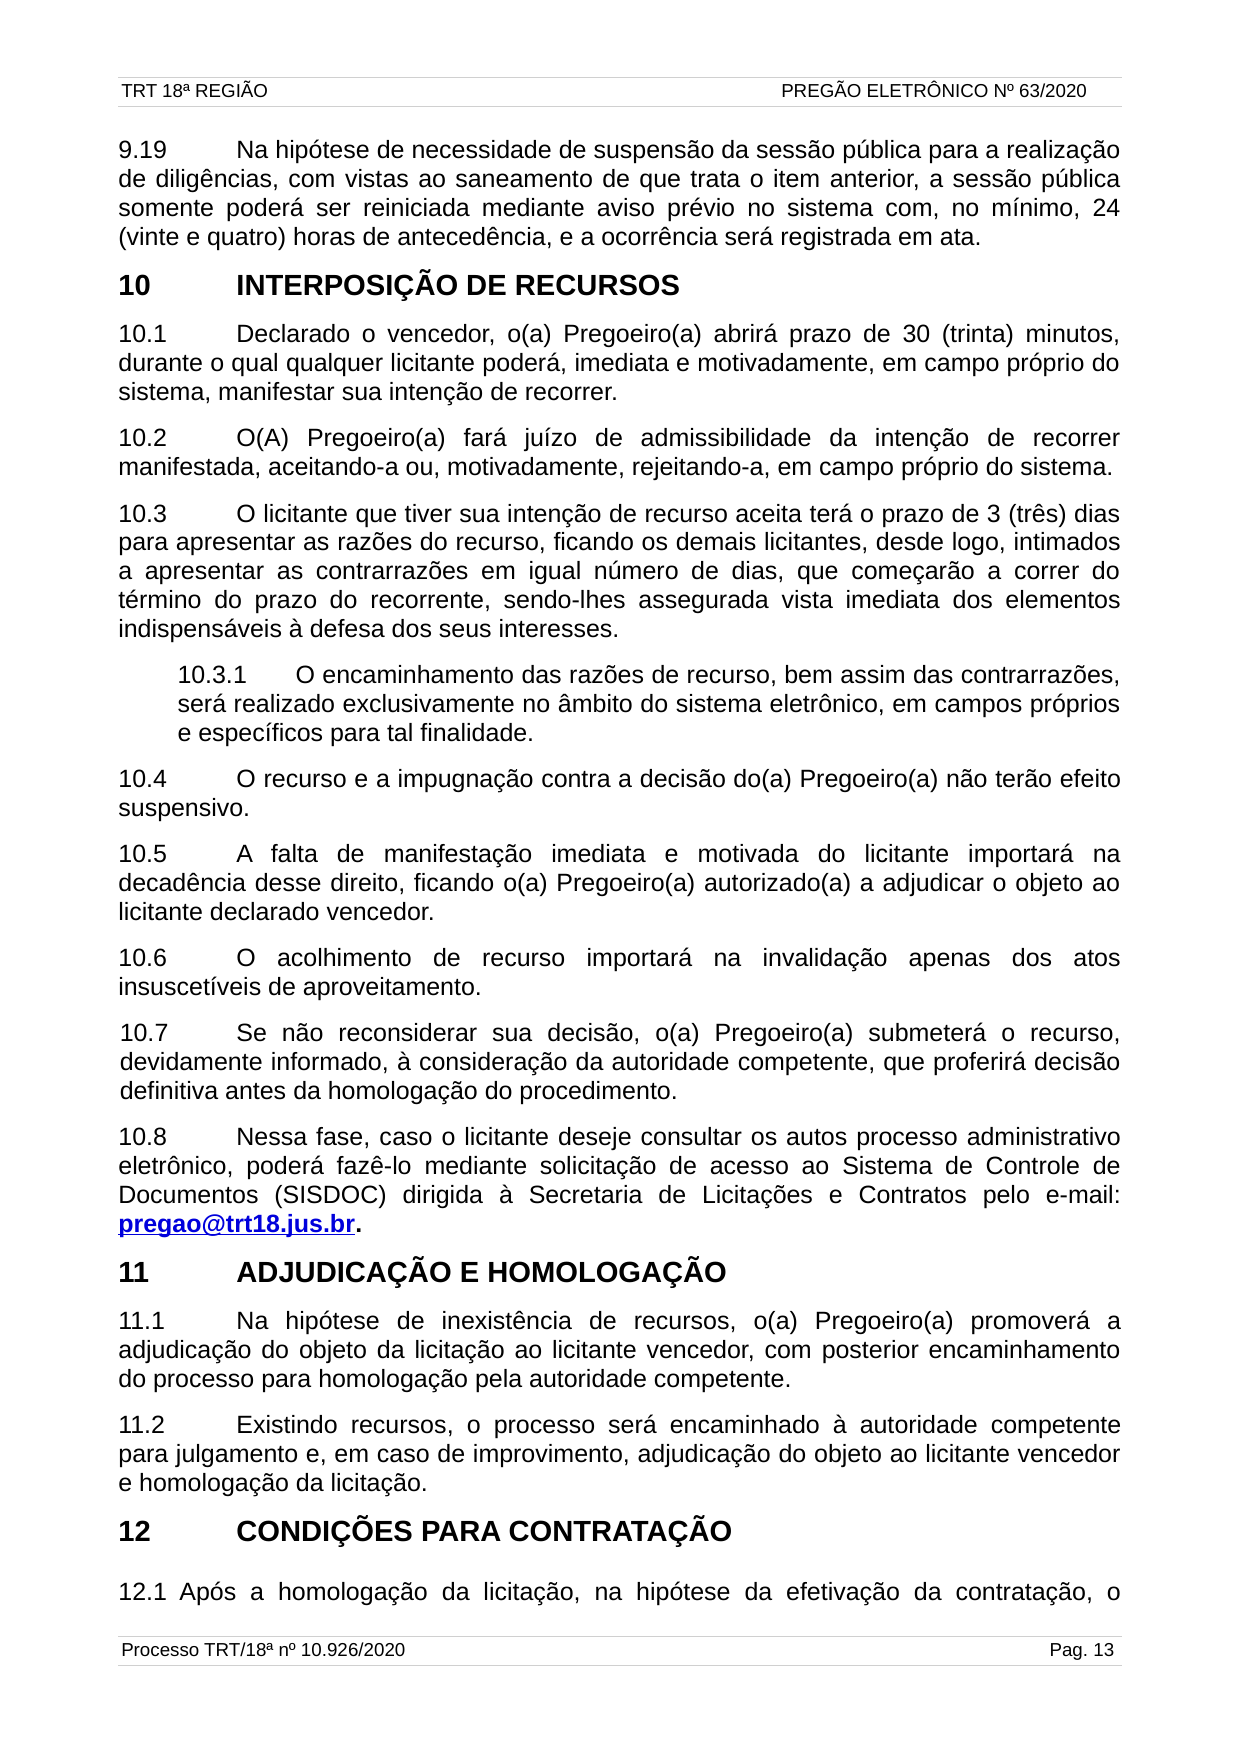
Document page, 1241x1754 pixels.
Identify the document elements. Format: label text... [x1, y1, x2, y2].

text 10.7 Se não reconsiderar sua decisão, o(a) Pregoeiro(a) submeterá o recurso, devidamente informado, à consideração da autoridade competente, que proferirá decisão definitiva antes da homologação do procedimento. [119, 1018, 1122, 1105]
text 11.1 Na hipótese de inexistência de recursos, o(a) Pregoeiro(a) promoverá a adjudicação do objeto da licitação ao licitante vencedor, com posterior encaminhamento do processo para homologação pela autoridade competente. [118, 1306, 1122, 1393]
text 10 INTERPOSIÇÃO DE RECURSOS [118, 268, 1122, 302]
text 10.6 O acolhimento de recurso importará na invalidação apenas dos atos insuscetíveis de aproveitamento. [118, 943, 1122, 1001]
text 11 ADJUDICAÇÃO E HOMOLOGAÇÃO [118, 1255, 1122, 1289]
text 10.3 O licitante que tiver sua intenção de recurso aceita terá o prazo de 3 (três) dias para apresentar as razões do recurso, ficando os demais licitantes, desde logo, intimados a apresentar as contrarrazões em igual número de dias, que começarão a correr do término do prazo do recorrente, sendo-lhes assegurada vista imediata dos elementos indispensáveis à defesa dos seus interesses. [118, 499, 1122, 642]
text 12 CONDIÇÕES PARA CONTRATAÇÃO [118, 1514, 1122, 1548]
text 11.2 Existindo recursos, o processo será encaminhado à autoridade competente para julgamento e, em caso de improvimento, adjudicação do objeto ao licitante vencedor e homologação da licitação. [118, 1410, 1122, 1497]
text 10.3.1 O encaminhamento das razões de recurso, bem assim das contrarrazões, será realizado exclusivamente no âmbito do sistema eletrônico, em campos próprios e específicos para tal finalidade. [177, 660, 1122, 746]
text 12.1 Após a homologação da licitação, na hipótese da efetivação da contratação, o [118, 1577, 1122, 1606]
text 10.1 Declarado o vencedor, o(a) Pregoeiro(a) abrirá prazo de 30 (trinta) minutos, durante o qual qualquer licitante poderá, imediata e motivadamente, em campo próprio do sistema, manifestar sua intenção de recorrer. [118, 319, 1122, 406]
text 10.8 Nessa fase, caso o licitante deseje consultar os autos processo administrativo eletrônico, poderá fazê-lo mediante solicitação de acesso ao Sistema de Controle de Documentos (SISDOC) dirigida à Secretaria de Licitações e Contratos pelo e-mail: pregao@trt18.jus.br. [118, 1122, 1122, 1237]
text 9.19 Na hipótese de necessidade de suspensão da sessão pública para a realização de diligências, com vistas ao saneamento de que trata o item anterior, a sessão pública somente poderá ser reiniciada mediante aviso prévio no sistema com, no mínimo, 24 (vinte e quatro) horas de antecedência, e a ocorrência será registrada em ata. [118, 136, 1122, 251]
text 10.2 O(A) Pregoeiro(a) fará juízo de admissibilidade da intenção de recorrer manifestada, aceitando-a ou, motivadamente, rejeitando-a, em campo próprio do sistema. [118, 423, 1122, 481]
text 10.4 O recurso e a impugnação contra a decisão do(a) Pregoeiro(a) não terão efeito suspensivo. [118, 764, 1122, 822]
text 10.5 A falta de manifestação imediata e motivada do licitante importará na decadência desse direito, ficando o(a) Pregoeiro(a) autorizado(a) a adjudicar o objeto ao licitante declarado vencedor. [118, 839, 1122, 926]
